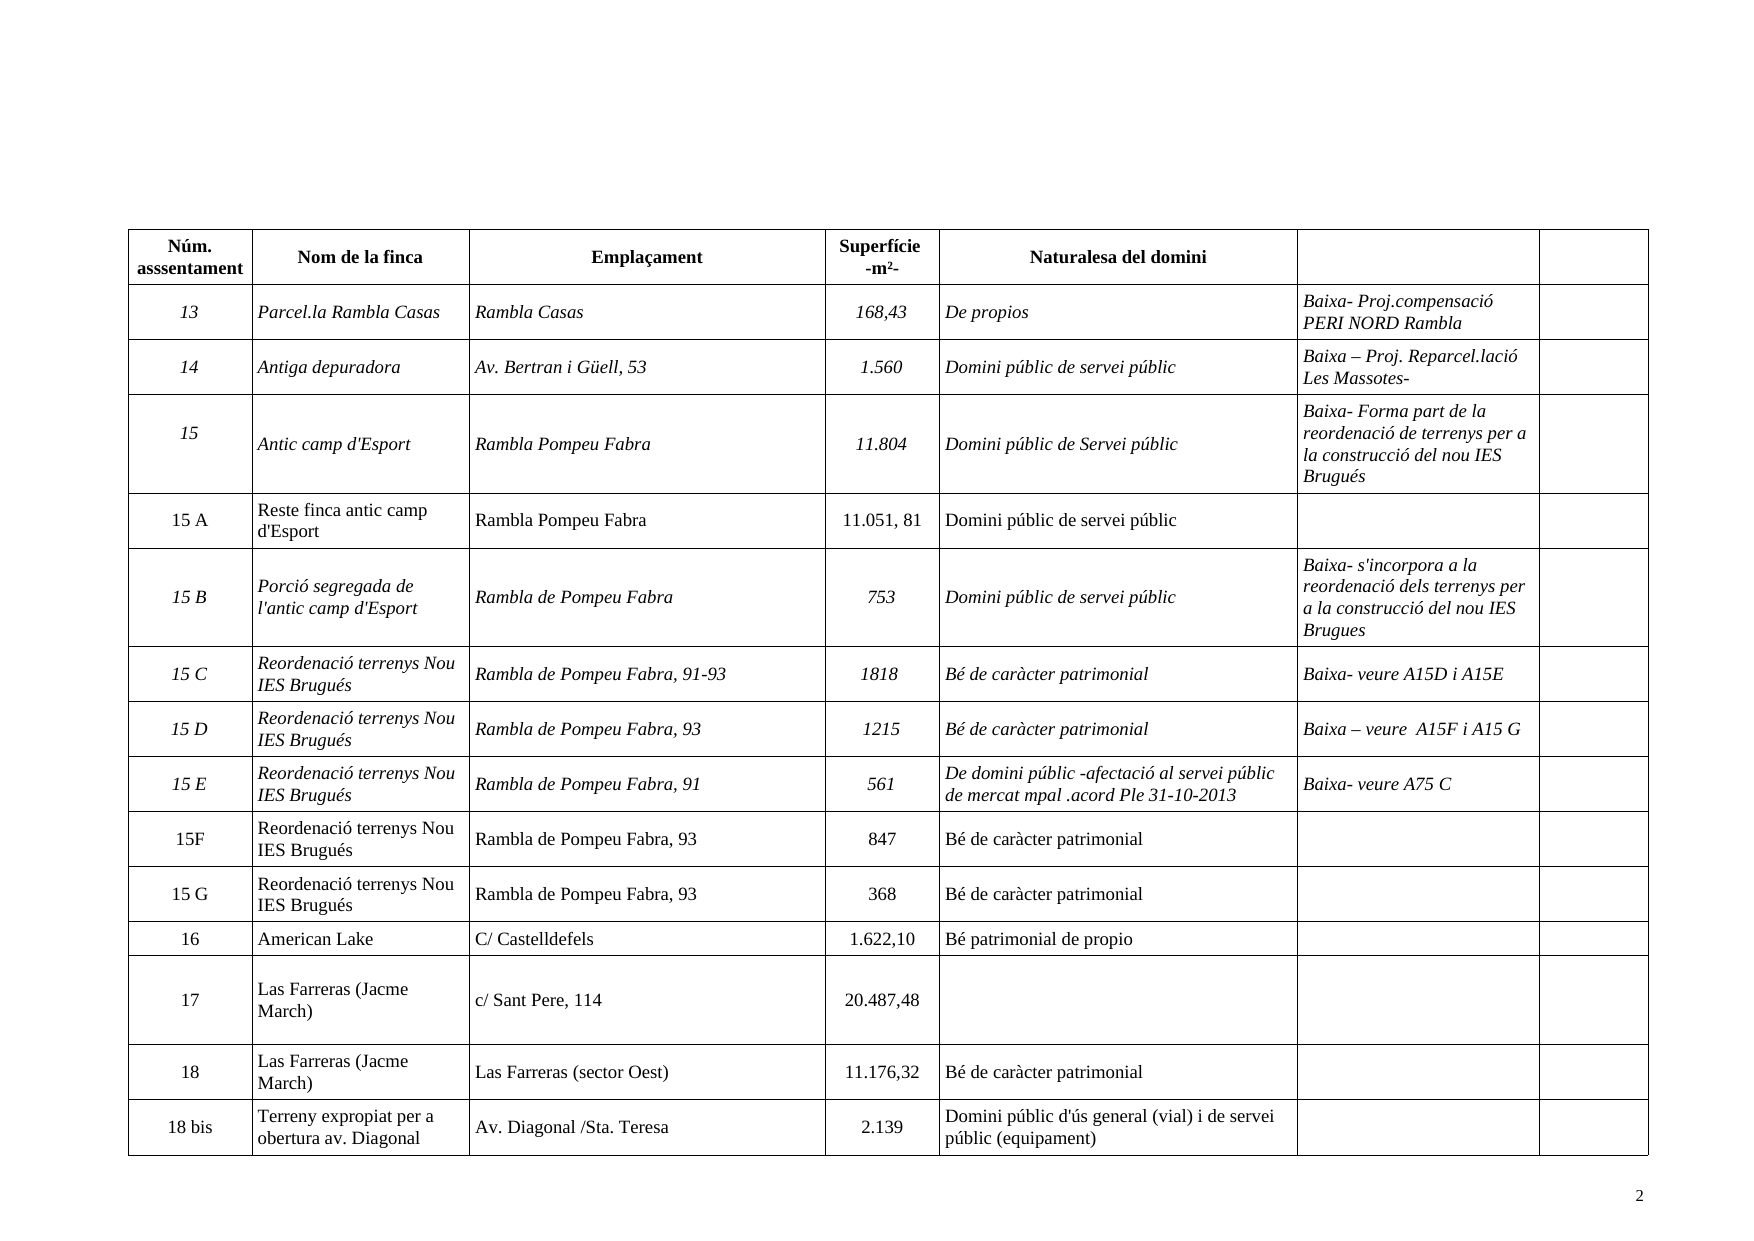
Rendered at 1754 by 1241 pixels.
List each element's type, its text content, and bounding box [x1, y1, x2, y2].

table_cell [1540, 1100, 1648, 1154]
table_cell 561 [826, 757, 939, 811]
table_cell Domini públic de Servei públic [940, 395, 1297, 493]
table_cell [1298, 1045, 1539, 1099]
table_cell Rambla de Pompeu Fabra, 93 [470, 867, 825, 921]
table_cell 1818 [826, 647, 939, 701]
table_cell Bé de caràcter patrimonial [940, 867, 1297, 921]
table_cell Baixa- Forma part de la reordenació de terrenys per a la construcció del nou IES Brugués [1298, 395, 1539, 493]
table_header [1298, 230, 1539, 284]
table_cell [1298, 956, 1539, 1044]
table_cell 15F [129, 812, 252, 866]
table_cell 15 A [129, 494, 252, 548]
table_cell Av. Bertran i Güell, 53 [470, 340, 825, 394]
table_cell Bé de caràcter patrimonial [940, 1045, 1297, 1099]
table_cell Av. Diagonal /Sta. Teresa [470, 1100, 825, 1154]
table_cell Reordenació terrenys Nou IES Brugués [253, 867, 469, 921]
table_cell De propios [940, 285, 1297, 339]
table_cell 15 C [129, 647, 252, 701]
table_cell [1540, 956, 1648, 1044]
table_cell Rambla de Pompeu Fabra, 91-93 [470, 647, 825, 701]
table_cell 15 B [129, 549, 252, 646]
table_cell [1540, 867, 1648, 921]
table_cell [1540, 549, 1648, 646]
table_cell 17 [129, 956, 252, 1044]
table_cell Baixa- Proj.compensació PERI NORD Rambla [1298, 285, 1539, 339]
table_cell 15 G [129, 867, 252, 921]
table_cell Parcel.la Rambla Casas [253, 285, 469, 339]
table_cell Baixa- s'incorpora a la reordenació dels terrenys per a la construcció del nou IES Brugues [1298, 549, 1539, 646]
table_cell 13 [129, 285, 252, 339]
table_cell Reordenació terrenys Nou IES Brugués [253, 757, 469, 811]
table_cell 15 [129, 395, 252, 493]
table_cell Reste finca antic camp d'Esport [253, 494, 469, 548]
table_cell American Lake [253, 922, 469, 955]
table_cell Rambla de Pompeu Fabra, 91 [470, 757, 825, 811]
table_cell [1540, 395, 1648, 493]
table_cell 11.804 [826, 395, 939, 493]
table_cell Las Farreras (Jacme March) [253, 956, 469, 1044]
table_cell Bé de caràcter patrimonial [940, 702, 1297, 756]
table_cell 168,43 [826, 285, 939, 339]
table_cell [1298, 1100, 1539, 1154]
table_cell [1540, 812, 1648, 866]
table_cell Rambla de Pompeu Fabra, 93 [470, 812, 825, 866]
table_cell [1540, 1045, 1648, 1099]
table_cell 14 [129, 340, 252, 394]
table_cell [1298, 494, 1539, 548]
table_cell Las Farreras (sector Oest) [470, 1045, 825, 1099]
table_cell [1298, 922, 1539, 955]
table_cell 1.560 [826, 340, 939, 394]
table_header Naturalesa del domini [940, 230, 1297, 284]
table_cell Bé patrimonial de propio [940, 922, 1297, 955]
table_cell Rambla de Pompeu Fabra [470, 549, 825, 646]
table_cell Reordenació terrenys Nou IES Brugués [253, 702, 469, 756]
table_cell [1298, 867, 1539, 921]
table_cell Baixa – Proj. Reparcel.lació Les Massotes- [1298, 340, 1539, 394]
table_cell 18 [129, 1045, 252, 1099]
table_cell [940, 956, 1297, 1044]
table_header Núm. asssentament [129, 230, 252, 284]
table_cell 16 [129, 922, 252, 955]
table_cell Domini públic de servei públic [940, 494, 1297, 548]
table_cell 368 [826, 867, 939, 921]
table_header Superfície -m²- [826, 230, 939, 284]
table_cell Terreny expropiat per a obertura av. Diagonal [253, 1100, 469, 1154]
table_cell Baixa- veure A15D i A15E [1298, 647, 1539, 701]
table_cell Rambla Pompeu Fabra [470, 494, 825, 548]
table_cell Domini públic d'ús general (vial) i de servei públic (equipament) [940, 1100, 1297, 1154]
table_cell Rambla de Pompeu Fabra, 93 [470, 702, 825, 756]
table_cell Rambla Casas [470, 285, 825, 339]
table_cell 15 E [129, 757, 252, 811]
table_cell 18 bis [129, 1100, 252, 1154]
table_cell De domini públic -afectació al servei públic de mercat mpal .acord Ple 31-10-2013 [940, 757, 1297, 811]
table_cell c/ Sant Pere, 114 [470, 956, 825, 1044]
table_cell Domini públic de servei públic [940, 340, 1297, 394]
table_cell Reordenació terrenys Nou IES Brugués [253, 647, 469, 701]
table_cell Rambla Pompeu Fabra [470, 395, 825, 493]
table_cell C/ Castelldefels [470, 922, 825, 955]
table_cell 2.139 [826, 1100, 939, 1154]
table_cell 847 [826, 812, 939, 866]
table_cell Reordenació terrenys Nou IES Brugués [253, 812, 469, 866]
table_cell Antic camp d'Esport [253, 395, 469, 493]
table_cell Baixa – veure A15F i A15 G [1298, 702, 1539, 756]
table_cell 20.487,48 [826, 956, 939, 1044]
table_cell [1540, 702, 1648, 756]
table_cell 753 [826, 549, 939, 646]
table_cell Bé de caràcter patrimonial [940, 647, 1297, 701]
table_header [1540, 230, 1648, 284]
table_cell [1540, 494, 1648, 548]
table_cell [1540, 647, 1648, 701]
table_header Emplaçament [470, 230, 825, 284]
table_cell Bé de caràcter patrimonial [940, 812, 1297, 866]
table_cell Domini públic de servei públic [940, 549, 1297, 646]
table_cell [1298, 812, 1539, 866]
table_cell Antiga depuradora [253, 340, 469, 394]
table_header Nom de la finca [253, 230, 469, 284]
table_cell Porció segregada de l'antic camp d'Esport [253, 549, 469, 646]
table_cell [1540, 340, 1648, 394]
table_cell 1215 [826, 702, 939, 756]
table_cell [1540, 757, 1648, 811]
table_cell [1540, 285, 1648, 339]
table_cell Las Farreras (Jacme March) [253, 1045, 469, 1099]
table_cell [1540, 922, 1648, 955]
table_cell 11.051, 81 [826, 494, 939, 548]
table_cell 1.622,10 [826, 922, 939, 955]
table_cell Baixa- veure A75 C [1298, 757, 1539, 811]
table_cell 15 D [129, 702, 252, 756]
table_cell 11.176,32 [826, 1045, 939, 1099]
